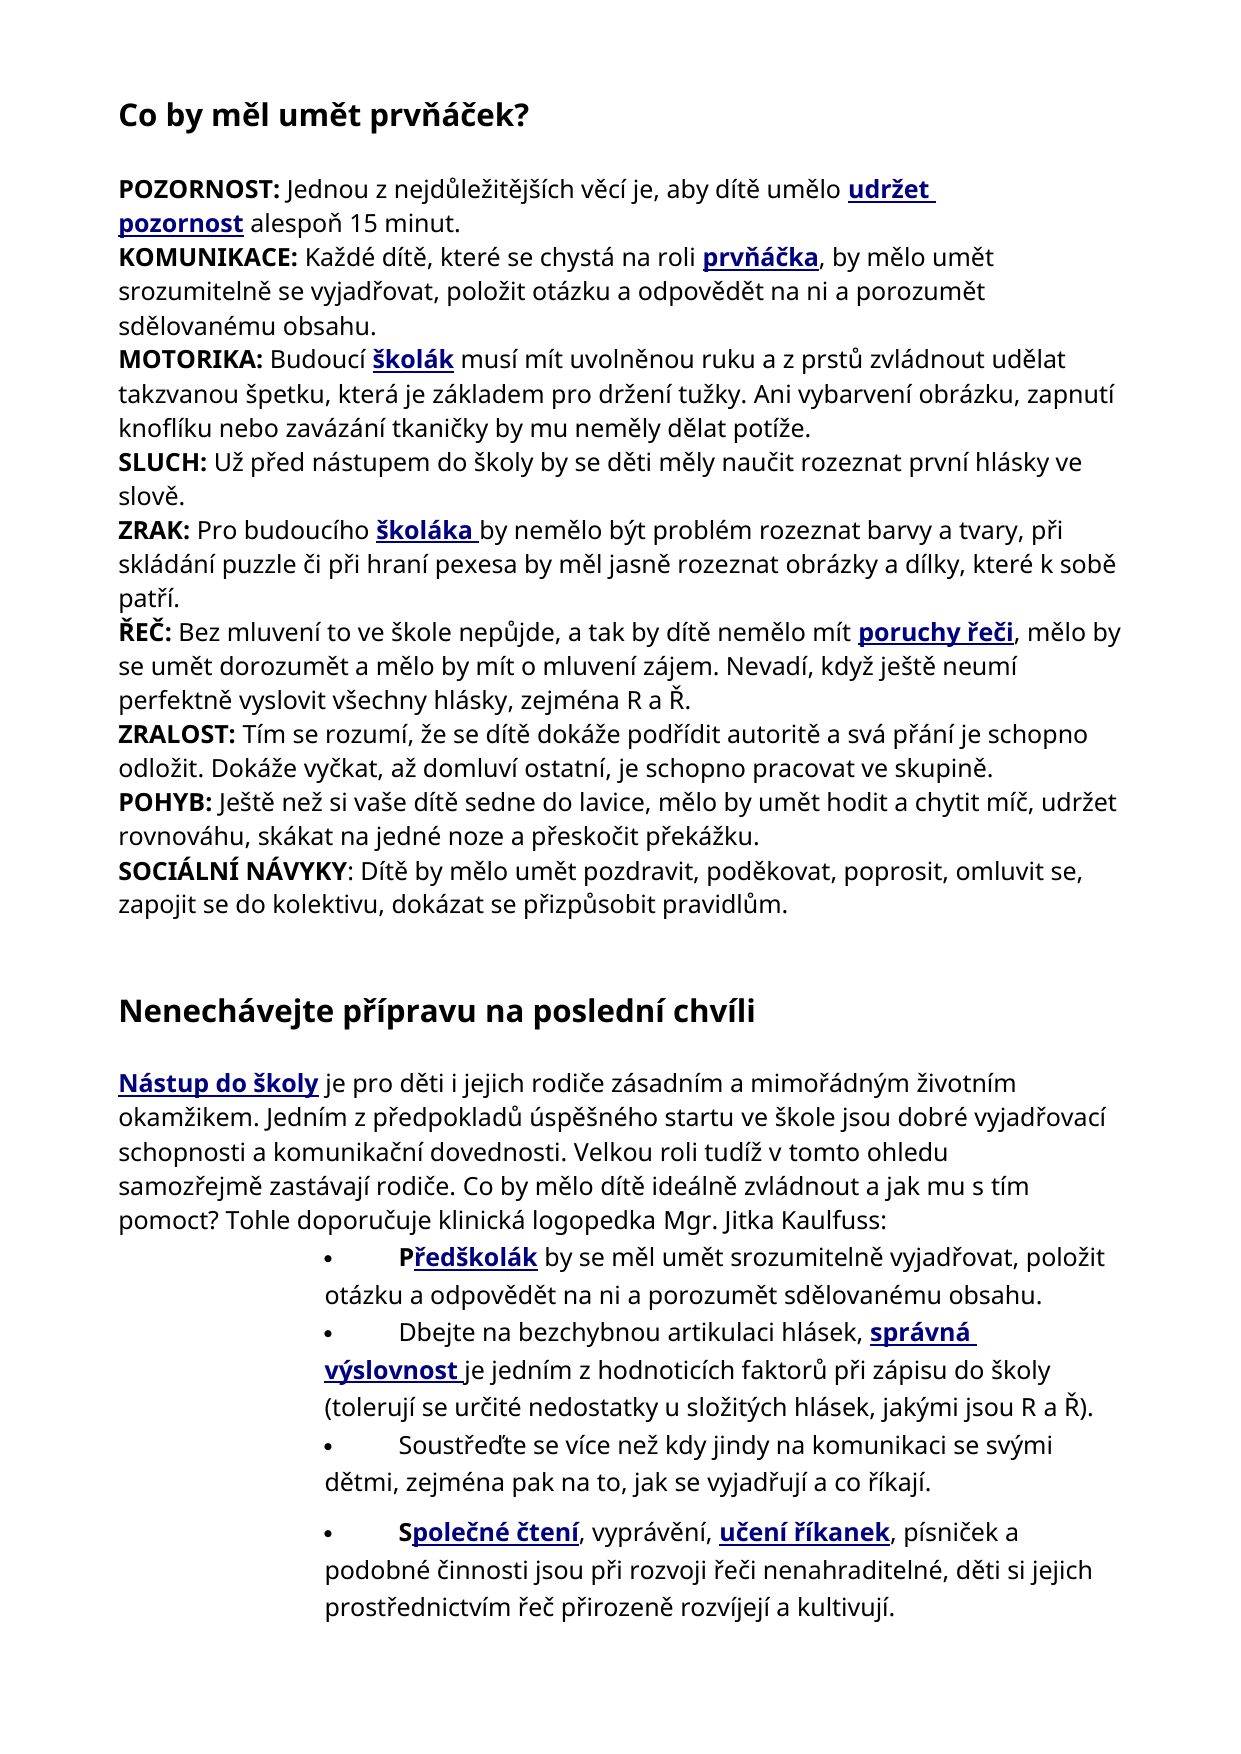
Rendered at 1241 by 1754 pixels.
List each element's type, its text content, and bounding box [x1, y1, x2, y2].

list Společné čtení, vyprávění, učení říkanek, písniček a podobné činnosti jsou při rozvoji řeči nenahraditelné, děti si jejich prostřednictvím řeč přirozeně rozvíjejí a kultivují. [324, 1511, 1122, 1624]
text Nástup do školy je pro děti i jejich rodiče zásadním a mimořádným životním okamžikem. Jedním z předpokladů úspěšného startu ve škole jsou dobré vyjadřovací schopnosti a komunikační dovednosti. Velkou roli tudíž v tomto ohledu samozřejmě zastávají rodiče. Co by mělo dítě ideálně zvládnout a jak mu s tím pomoct? Tohle doporučuje klinická logopedka Mgr. Jitka Kaulfuss: [118, 1066, 1122, 1236]
text SOCIÁLNÍ NÁVYKY: Dítě by mělo umět pozdravit, poděkovat, poprosit, omluvit se, zapojit se do kolektivu, dokázat se přizpůsobit pravidlům. [118, 853, 1122, 921]
list Soustřeďte se více než kdy jindy na komunikaci se svými dětmi, zejména pak na to, jak se vyjadřují a co říkají. [324, 1424, 1122, 1499]
text ŘEČ: Bez mluvení to ve škole nepůjde, a tak by dítě nemělo mít poruchy řeči, mělo by se umět dorozumět a mělo by mít o mluvení zájem. Nevadí, když ještě neumí perfektně vyslovit všechny hlásky, zejména R a Ř. [118, 615, 1122, 717]
text ZRALOST: Tím se rozumí, že se dítě dokáže podřídit autoritě a svá přání je schopno odložit. Dokáže vyčkat, až domluví ostatní, je schopno pracovat ve skupině. [118, 717, 1122, 785]
list Předškolák by se měl umět srozumitelně vyjadřovat, položit otázku a odpovědět na ni a porozumět sdělovanému obsahu. [324, 1236, 1122, 1311]
text MOTORIKA: Budoucí školák musí mít uvolněnou ruku a z prstů zvládnout udělat takzvanou špetku, která je základem pro držení tužky. Ani vybarvení obrázku, zapnutí knoflíku nebo zavázání tkaničky by mu neměly dělat potíže. [118, 342, 1122, 444]
list Dbejte na bezchybnou artikulaci hlásek, správná výslovnost je jedním z hodnoticích faktorů při zápisu do školy (tolerují se určité nedostatky u složitých hlásek, jakými jsou R a Ř). [324, 1311, 1122, 1424]
text SLUCH: Už před nástupem do školy by se děti měly naučit rozeznat první hlásky ve slově. [118, 444, 1122, 512]
text ZRAK: Pro budoucího školáka by nemělo být problém rozeznat barvy a tvary, při skládání puzzle či při hraní pexesa by měl jasně rozeznat obrázky a dílky, které k sobě patří. [118, 512, 1122, 615]
subtitle Co by měl umět prvňáček? [118, 92, 1122, 136]
text POHYB: Ještě než si vaše dítě sedne do lavice, mělo by umět hodit a chytit míč, udržet rovnováhu, skákat na jedné noze a přeskočit překážku. [118, 785, 1122, 853]
text Nenechávejte přípravu na poslední chvíli [118, 989, 1122, 1032]
text KOMUNIKACE: Každé dítě, které se chystá na roli prvňáčka, by mělo umět srozumitelně se vyjadřovat, položit otázku a odpovědět na ni a porozumět sdělovanému obsahu. [118, 240, 1122, 342]
text POZORNOST: Jednou z nejdůležitějších věcí je, aby dítě umělo udržet pozornost alespoň 15 minut. [118, 172, 1122, 240]
